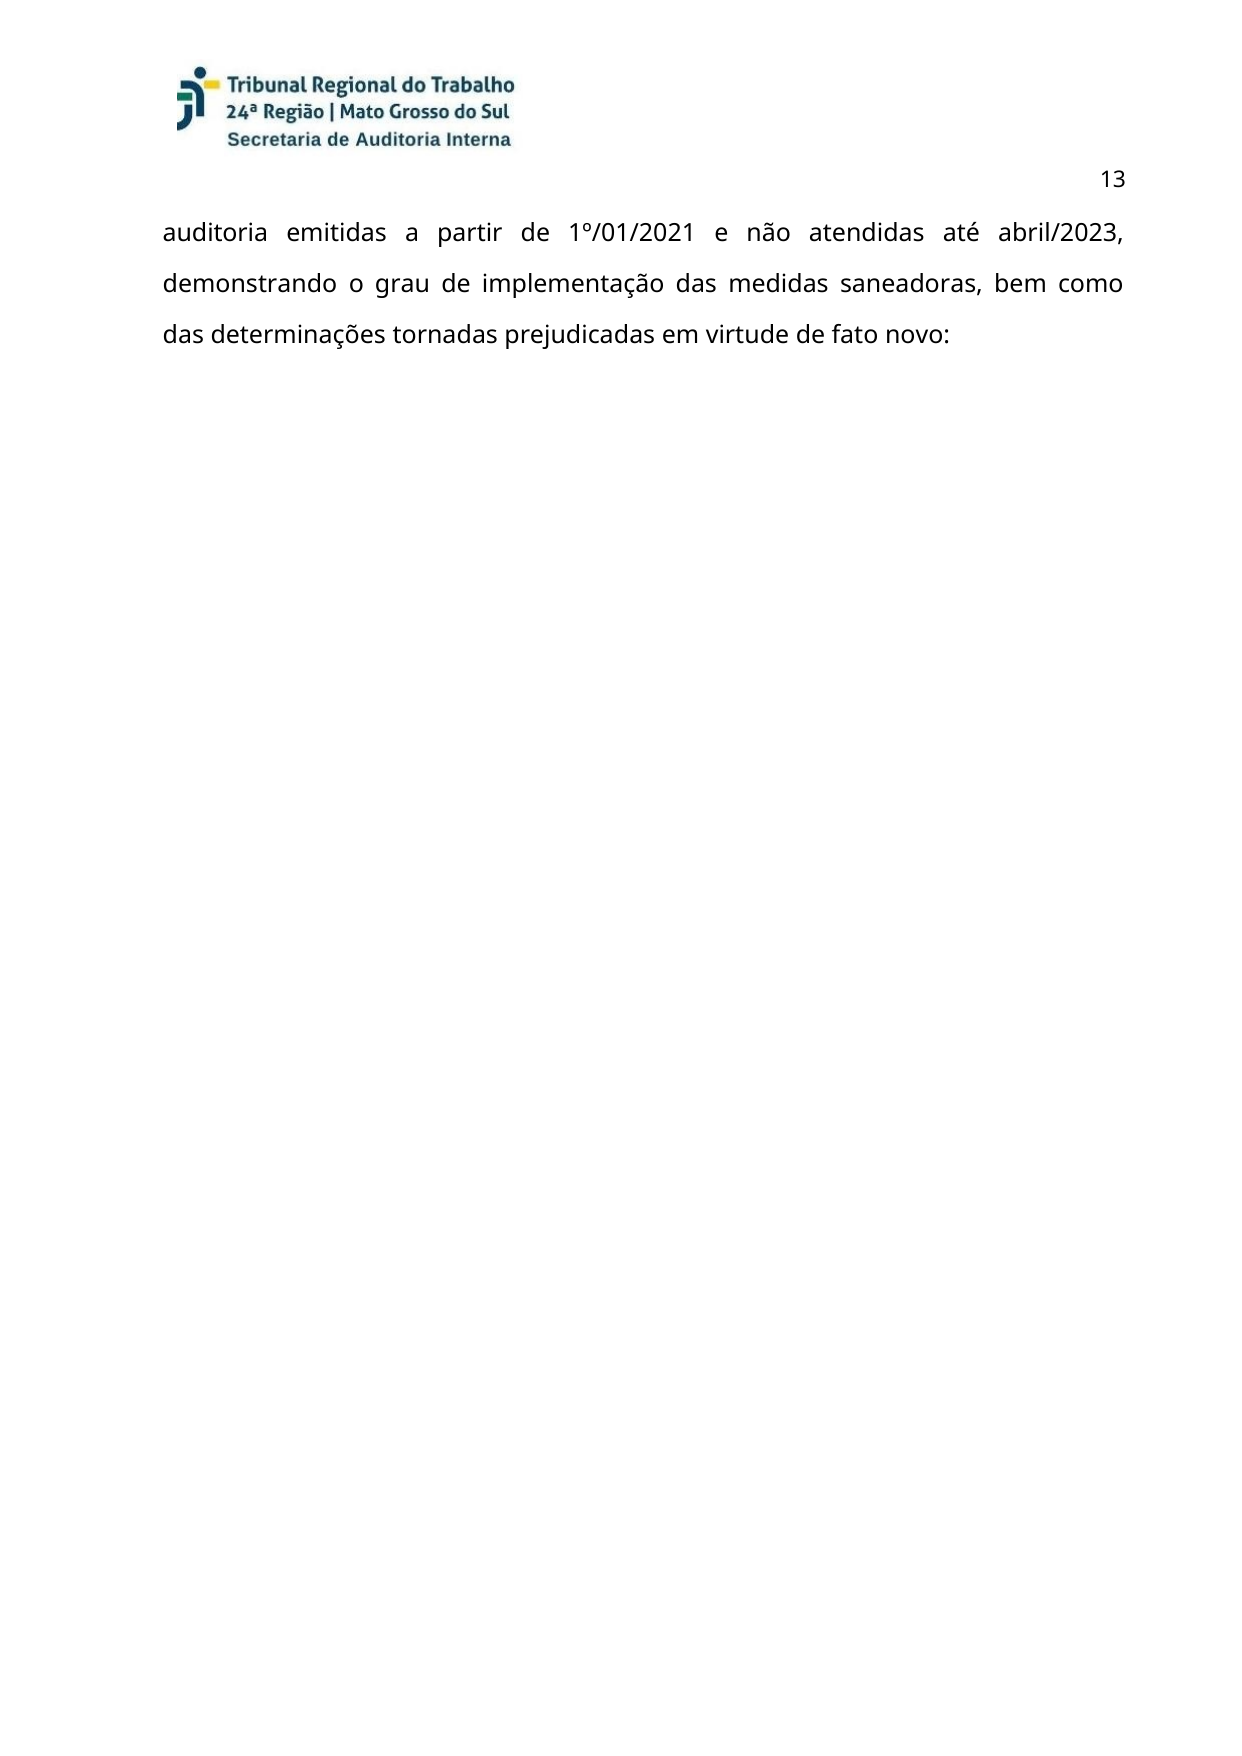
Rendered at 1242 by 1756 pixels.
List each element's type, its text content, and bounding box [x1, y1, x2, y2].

list auditoria emitidas a partir de 1º/01/2021 e não atendidas até abril/2023, demonstrando o grau de implementação das medidas saneadoras, bem como das determinações tornadas prejudicadas em virtude de fato novo: [162, 215, 1124, 351]
